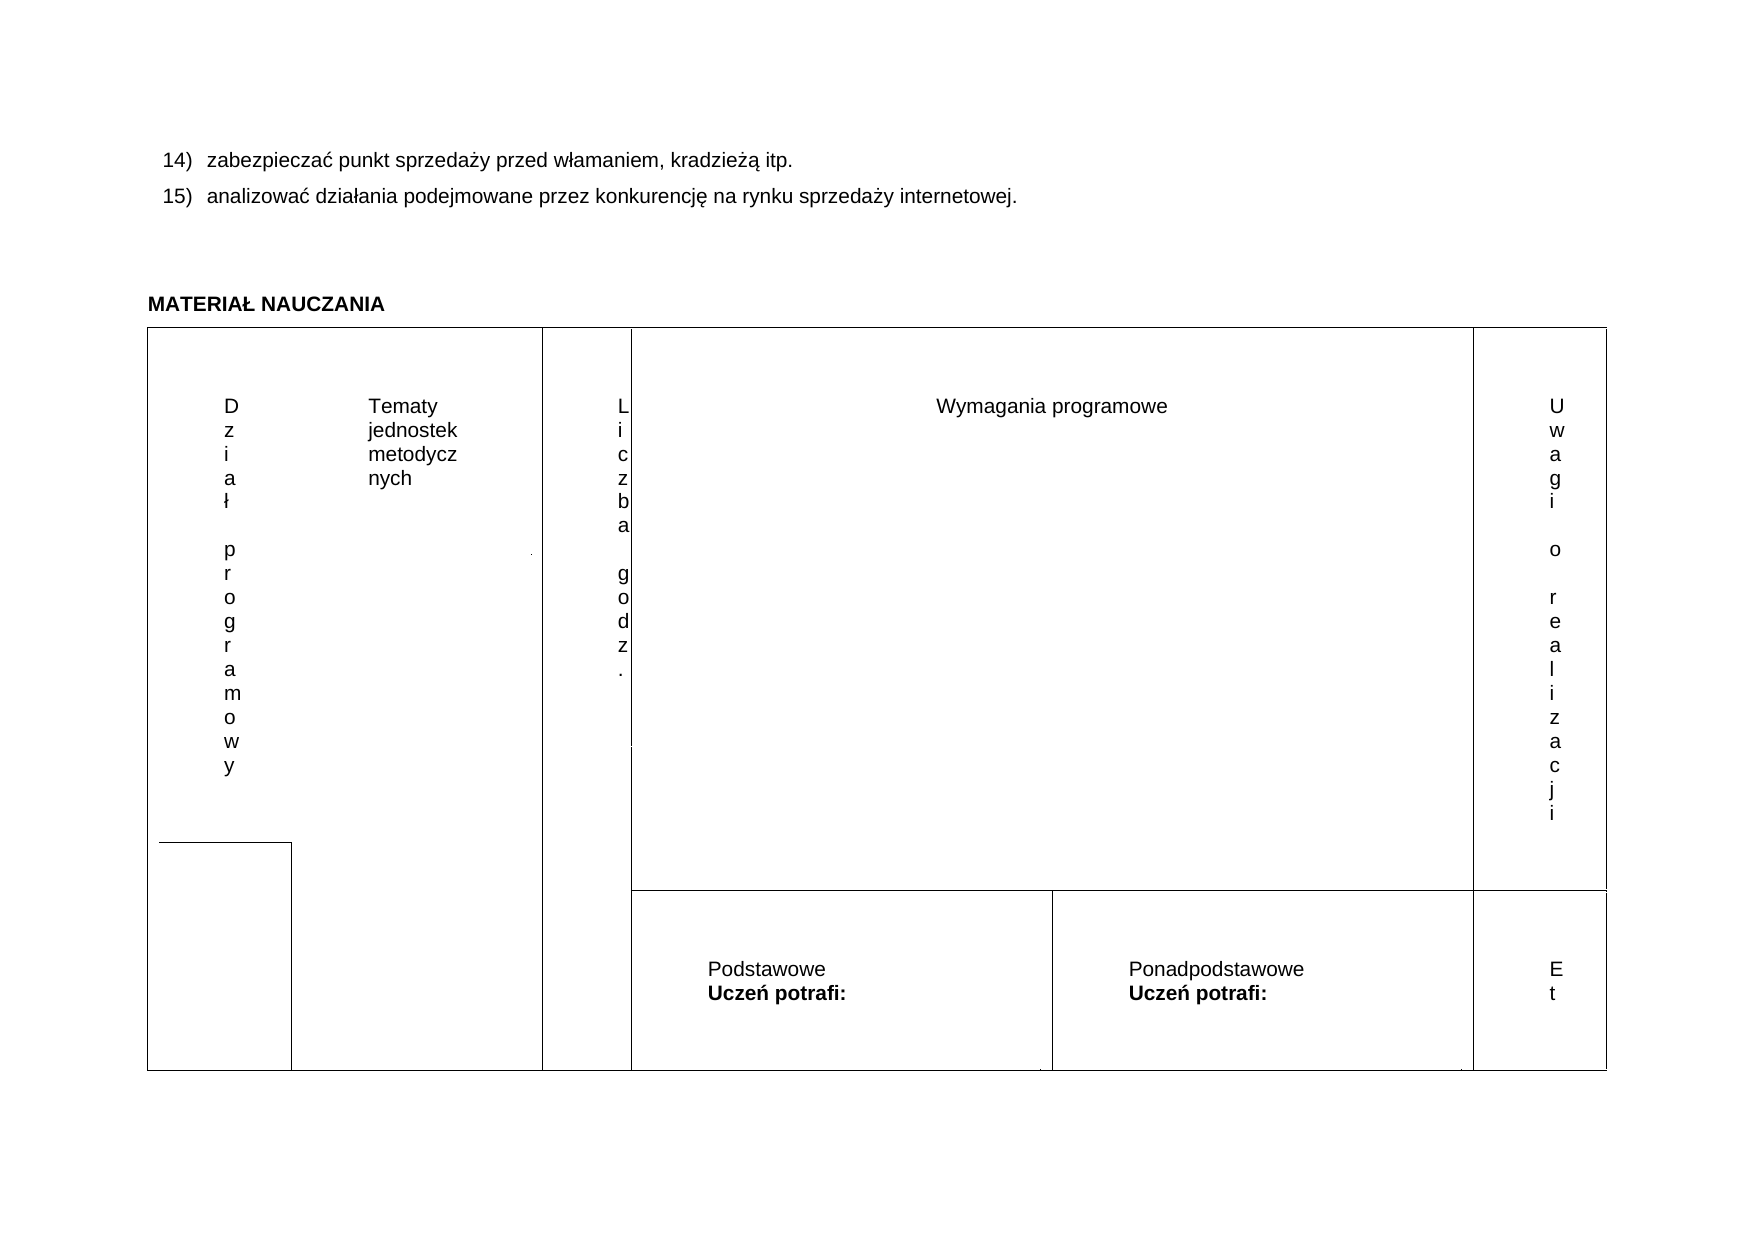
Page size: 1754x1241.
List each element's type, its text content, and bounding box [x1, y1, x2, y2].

table_header Wymagania programowe [632, 328, 1473, 890]
table_header Dział programowy [148, 328, 291, 1070]
table_cell [1041, 891, 1052, 1070]
table_header Liczba godz. [543, 328, 631, 1070]
list analizować działania podejmowane przez konkurencję na rynku sprzedaży internetowej. [162, 183, 1606, 207]
table_cell Et [1485, 893, 1606, 1069]
table_cell [1053, 891, 1064, 1070]
table_cell [1474, 891, 1484, 1070]
text MATERIAŁ NAUCZANIA [148, 291, 1606, 315]
table_header Tematy jednostek metodycznych [292, 328, 542, 1070]
table_cell Podstawowe Uczeń potrafi: [644, 893, 1040, 1069]
table_cell Ponadpodstawowe Uczeń potrafi: [1065, 893, 1461, 1069]
table_cell [632, 891, 643, 1070]
table_header Uwagi o realizacji [1485, 329, 1606, 889]
table_header [1474, 328, 1484, 890]
list zabezpieczać punkt sprzedaży przed włamaniem, kradzieżą itp. [162, 148, 1606, 172]
table_cell [1462, 891, 1473, 1070]
